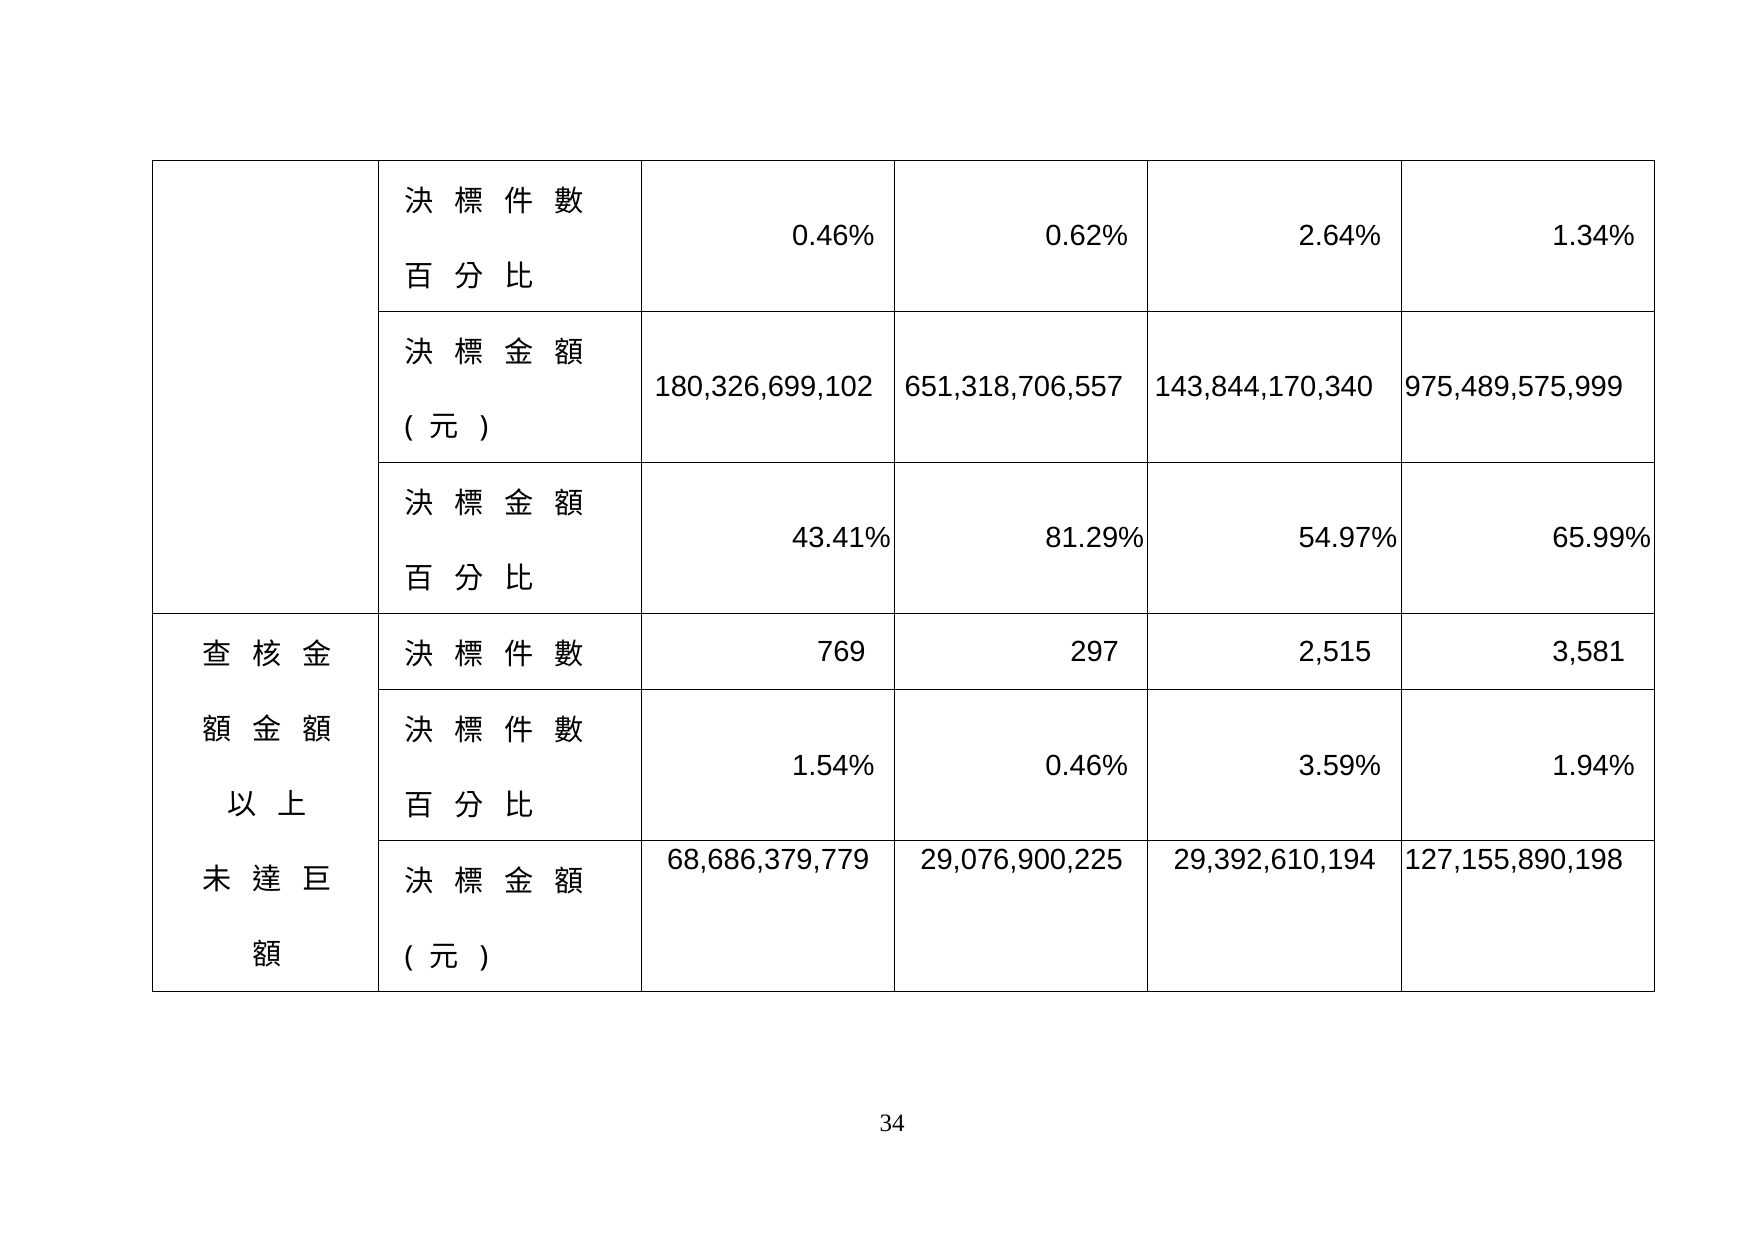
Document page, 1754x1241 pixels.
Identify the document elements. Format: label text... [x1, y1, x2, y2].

table_cell 查核金額金額 以上 未達巨額 [153, 614, 378, 991]
table_cell 68,686,379,779 [642, 841, 894, 991]
table_cell 975,489,575,999 [1402, 312, 1654, 462]
table_cell 180,326,699,102 [642, 312, 894, 462]
table_cell 143,844,170,340 [1148, 312, 1401, 462]
table_cell 3,581 [1402, 614, 1654, 689]
table_cell 29,392,610,194 [1148, 841, 1401, 991]
table_cell 3.59% [1148, 690, 1401, 840]
table_cell 0.46% [642, 161, 894, 311]
table_cell 決標金額(元) [379, 841, 641, 991]
table_cell 1.54% [642, 690, 894, 840]
table_cell 決標金額(元) [379, 312, 641, 462]
table_cell [153, 161, 378, 613]
table_cell 65.99% [1402, 463, 1654, 613]
table_cell 決標件數 [379, 614, 641, 689]
table_cell 2,515 [1148, 614, 1401, 689]
table_cell 1.94% [1402, 690, 1654, 840]
table_cell 651,318,706,557 [895, 312, 1147, 462]
table_cell 54.97% [1148, 463, 1401, 613]
table_cell 0.46% [895, 690, 1147, 840]
table_cell 0.62% [895, 161, 1147, 311]
table_cell 決標件數百分比 [379, 690, 641, 840]
table_cell 769 [642, 614, 894, 689]
table_cell 1.34% [1402, 161, 1654, 311]
table_cell 2.64% [1148, 161, 1401, 311]
table_cell 決標件數百分比 [379, 161, 641, 311]
table_cell 29,076,900,225 [895, 841, 1147, 991]
table_cell 43.41% [642, 463, 894, 613]
table_cell 297 [895, 614, 1147, 689]
table_cell 81.29% [895, 463, 1147, 613]
table_cell 127,155,890,198 [1402, 841, 1654, 991]
table_cell 決標金額百分比 [379, 463, 641, 613]
